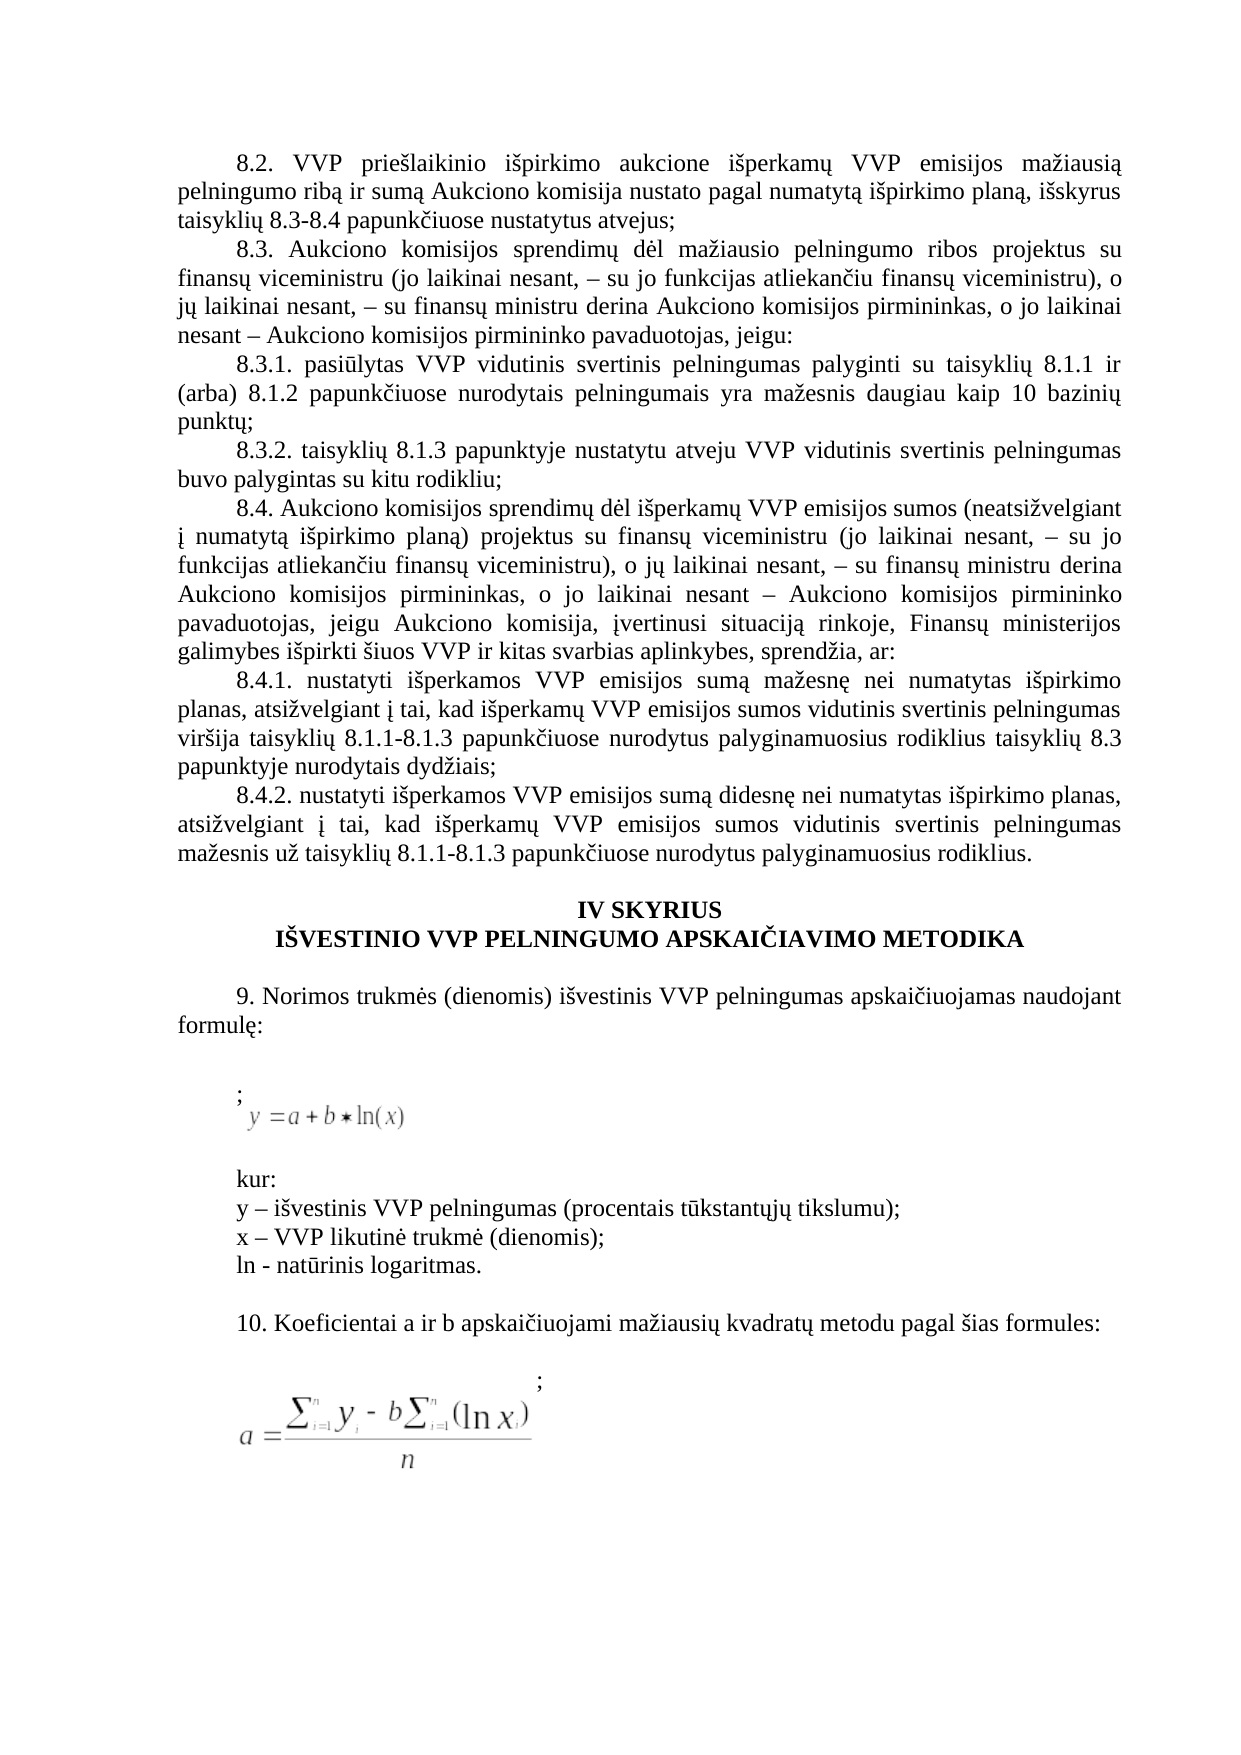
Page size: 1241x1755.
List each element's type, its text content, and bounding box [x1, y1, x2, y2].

text kur: [177, 1164, 1122, 1193]
text Išvestinio VVP pelningumo apskaičiavimo metodika [177, 924, 1122, 953]
text 8.2. VVP priešlaikinio išpirkimo aukcione išperkamų VVP emisijos mažiausią pelningumo ribą ir sumą Aukciono komisija nustato pagal numatytą išpirkimo planą, išskyrus taisyklių 8.3-8.4 papunkčiuose nustatytus atvejus; [177, 148, 1122, 234]
text 8.3.2. taisyklių 8.1.3 papunktyje nustatytu atveju VVP vidutinis svertinis pelningumas buvo palygintas su kitu rodikliu; [177, 435, 1122, 493]
text 8.4.1. nustatyti išperkamos VVP emisijos sumą mažesnę nei numatytas išpirkimo planas, atsižvelgiant į tai, kad išperkamų VVP emisijos sumos vidutinis svertinis pelningumas viršija taisyklių 8.1.1-8.1.3 papunkčiuose nurodytus palyginamuosius rodiklius taisyklių 8.3 papunktyje nurodytais dydžiais; [177, 665, 1122, 780]
text 8.3. Aukciono komisijos sprendimų dėl mažiausio pelningumo ribos projektus su finansų viceministru (jo laikinai nesant, – su jo funkcijas atliekančiu finansų viceministru), o jų laikinai nesant, – su finansų ministru derina Aukciono komisijos pirmininkas, o jo laikinai nesant – Aukciono komisijos pirmininko pavaduotojas, jeigu: [177, 234, 1122, 349]
text 8.4. Aukciono komisijos sprendimų dėl išperkamų VVP emisijos sumos (neatsižvelgiant į numatytą išpirkimo planą) projektus su finansų viceministru (jo laikinai nesant, – su jo funkcijas atliekančiu finansų viceministru), o jų laikinai nesant, – su finansų ministru derina Aukciono komisijos pirmininkas, o jo laikinai nesant – Aukciono komisijos pirmininko pavaduotojas, jeigu Aukciono komisija, įvertinusi situaciją rinkoje, Finansų ministerijos galimybes išpirkti šiuos VVP ir kitas svarbias aplinkybes, sprendžia, ar: [177, 493, 1122, 665]
text 8.4.2. nustatyti išperkamos VVP emisijos sumą didesnę nei numatytas išpirkimo planas, atsižvelgiant į tai, kad išperkamų VVP emisijos sumos vidutinis svertinis pelningumas mažesnis už taisyklių 8.1.1-8.1.3 papunkčiuose nurodytus palyginamuosius rodiklius. [177, 780, 1122, 866]
text ln - natūrinis logaritmas. [177, 1251, 1122, 1279]
text x – VVP likutinė trukmė (dienomis); [177, 1222, 1122, 1251]
text ; [177, 1366, 1122, 1475]
text 10. Koeficientai a ir b apskaičiuojami mažiausių kvadratų metodu pagal šias formules: [177, 1308, 1122, 1337]
text 8.3.1. pasiūlytas VVP vidutinis svertinis pelningumas palyginti su taisyklių 8.1.1 ir (arba) 8.1.2 papunkčiuose nurodytais pelningumais yra mažesnis daugiau kaip 10 bazinių punktų; [177, 349, 1122, 435]
text 9. Norimos trukmės (dienomis) išvestinis VVP pelningumas apskaičiuojamas naudojant formulę: [177, 981, 1122, 1039]
text IV SKYRIUS [177, 895, 1122, 924]
text ; [177, 1079, 1122, 1136]
text y – išvestinis VVP pelningumas (procentais tūkstantųjų tikslumu); [177, 1193, 1122, 1222]
